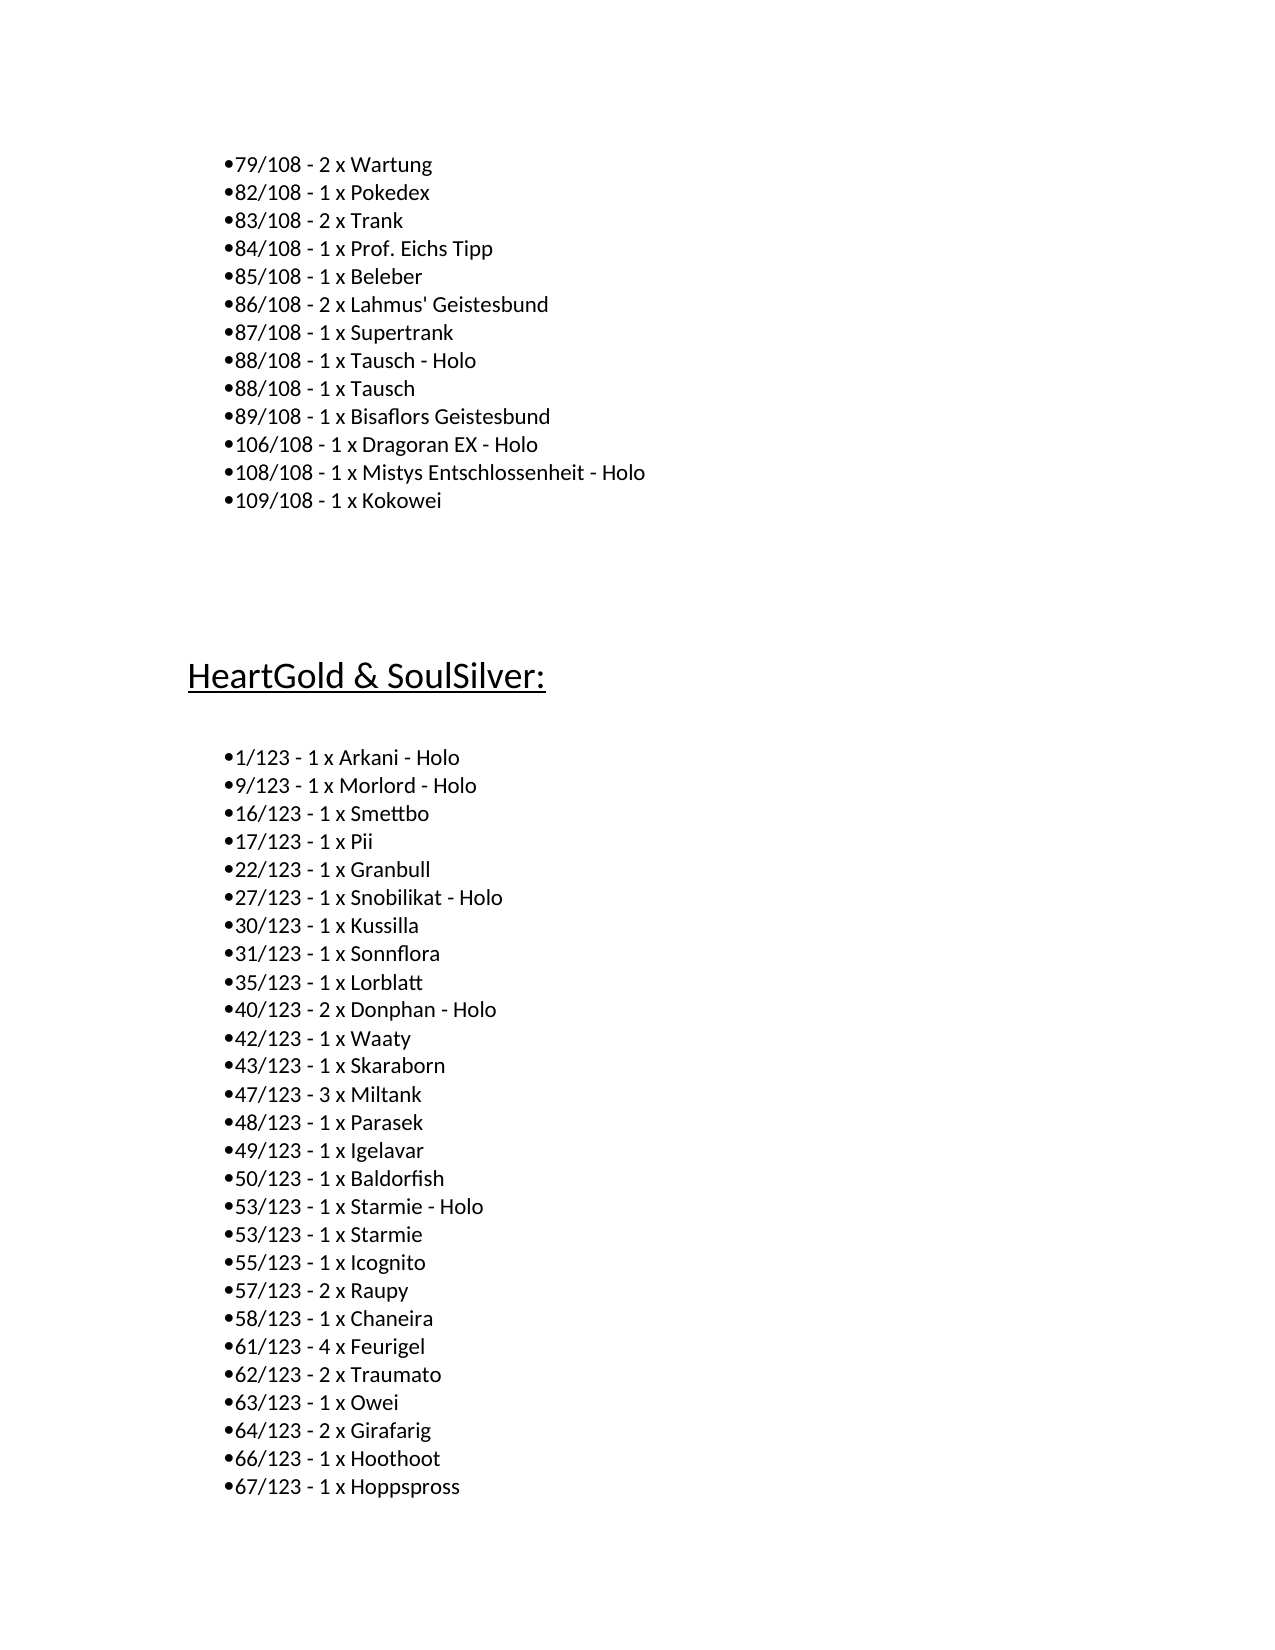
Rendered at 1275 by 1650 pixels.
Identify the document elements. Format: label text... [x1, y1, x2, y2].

list 55/123 - 1 x Icognito [225, 1248, 1087, 1276]
list 66/123 - 1 x Hoothoot [225, 1444, 1087, 1472]
list 88/108 - 1 x Tausch [225, 374, 1087, 402]
list 9/123 - 1 x Morlord - Holo [225, 771, 1087, 799]
list 79/108 - 2 x Wartung [225, 150, 1087, 178]
list 53/123 - 1 x Starmie [225, 1220, 1087, 1248]
list 62/123 - 2 x Traumato [225, 1360, 1087, 1388]
list 83/108 - 2 x Trank [225, 206, 1087, 234]
list 16/123 - 1 x Smettbo [225, 799, 1087, 827]
list 30/123 - 1 x Kussilla [225, 912, 1087, 939]
list 84/108 - 1 x Prof. Eichs Tipp [225, 234, 1087, 262]
list 63/123 - 1 x Owei [225, 1388, 1087, 1416]
list 88/108 - 1 x Tausch - Holo [225, 346, 1087, 374]
list 53/123 - 1 x Starmie - Holo [225, 1192, 1087, 1220]
list 85/108 - 1 x Beleber [225, 262, 1087, 290]
list 109/108 - 1 x Kokowei [225, 486, 1087, 514]
list 27/123 - 1 x Snobilikat - Holo [225, 883, 1087, 912]
list 106/108 - 1 x Dragoran EX - Holo [225, 430, 1087, 458]
list 87/108 - 1 x Supertrank [225, 318, 1087, 346]
list 67/123 - 1 x Hoppspross [225, 1472, 1087, 1500]
list 82/108 - 1 x Pokedex [225, 178, 1087, 206]
list 64/123 - 2 x Girafarig [225, 1416, 1087, 1444]
list 50/123 - 1 x Baldorfish [225, 1164, 1087, 1192]
list 58/123 - 1 x Chaneira [225, 1304, 1087, 1332]
list 40/123 - 2 x Donphan - Holo [225, 996, 1087, 1024]
list 108/108 - 1 x Mistys Entschlossenheit - Holo [225, 458, 1087, 486]
list 35/123 - 1 x Lorblatt [225, 968, 1087, 996]
list 17/123 - 1 x Pii [225, 827, 1087, 856]
list 47/123 - 3 x Miltank [225, 1080, 1087, 1108]
list 57/123 - 2 x Raupy [225, 1276, 1087, 1304]
list 42/123 - 1 x Waaty [225, 1024, 1087, 1052]
list 86/108 - 2 x Lahmus' Geistesbund [225, 290, 1087, 318]
list 48/123 - 1 x Parasek [225, 1108, 1087, 1136]
list 61/123 - 4 x Feurigel [225, 1332, 1087, 1360]
list 89/108 - 1 x Bisaflors Geistesbund [225, 402, 1087, 430]
list 43/123 - 1 x Skaraborn [225, 1052, 1087, 1080]
list 22/123 - 1 x Granbull [225, 856, 1087, 883]
list 49/123 - 1 x Igelavar [225, 1136, 1087, 1164]
text HeartGold & SoulSilver: [187, 652, 1087, 698]
list 31/123 - 1 x Sonnflora [225, 939, 1087, 968]
list 1/123 - 1 x Arkani - Holo [225, 743, 1087, 771]
